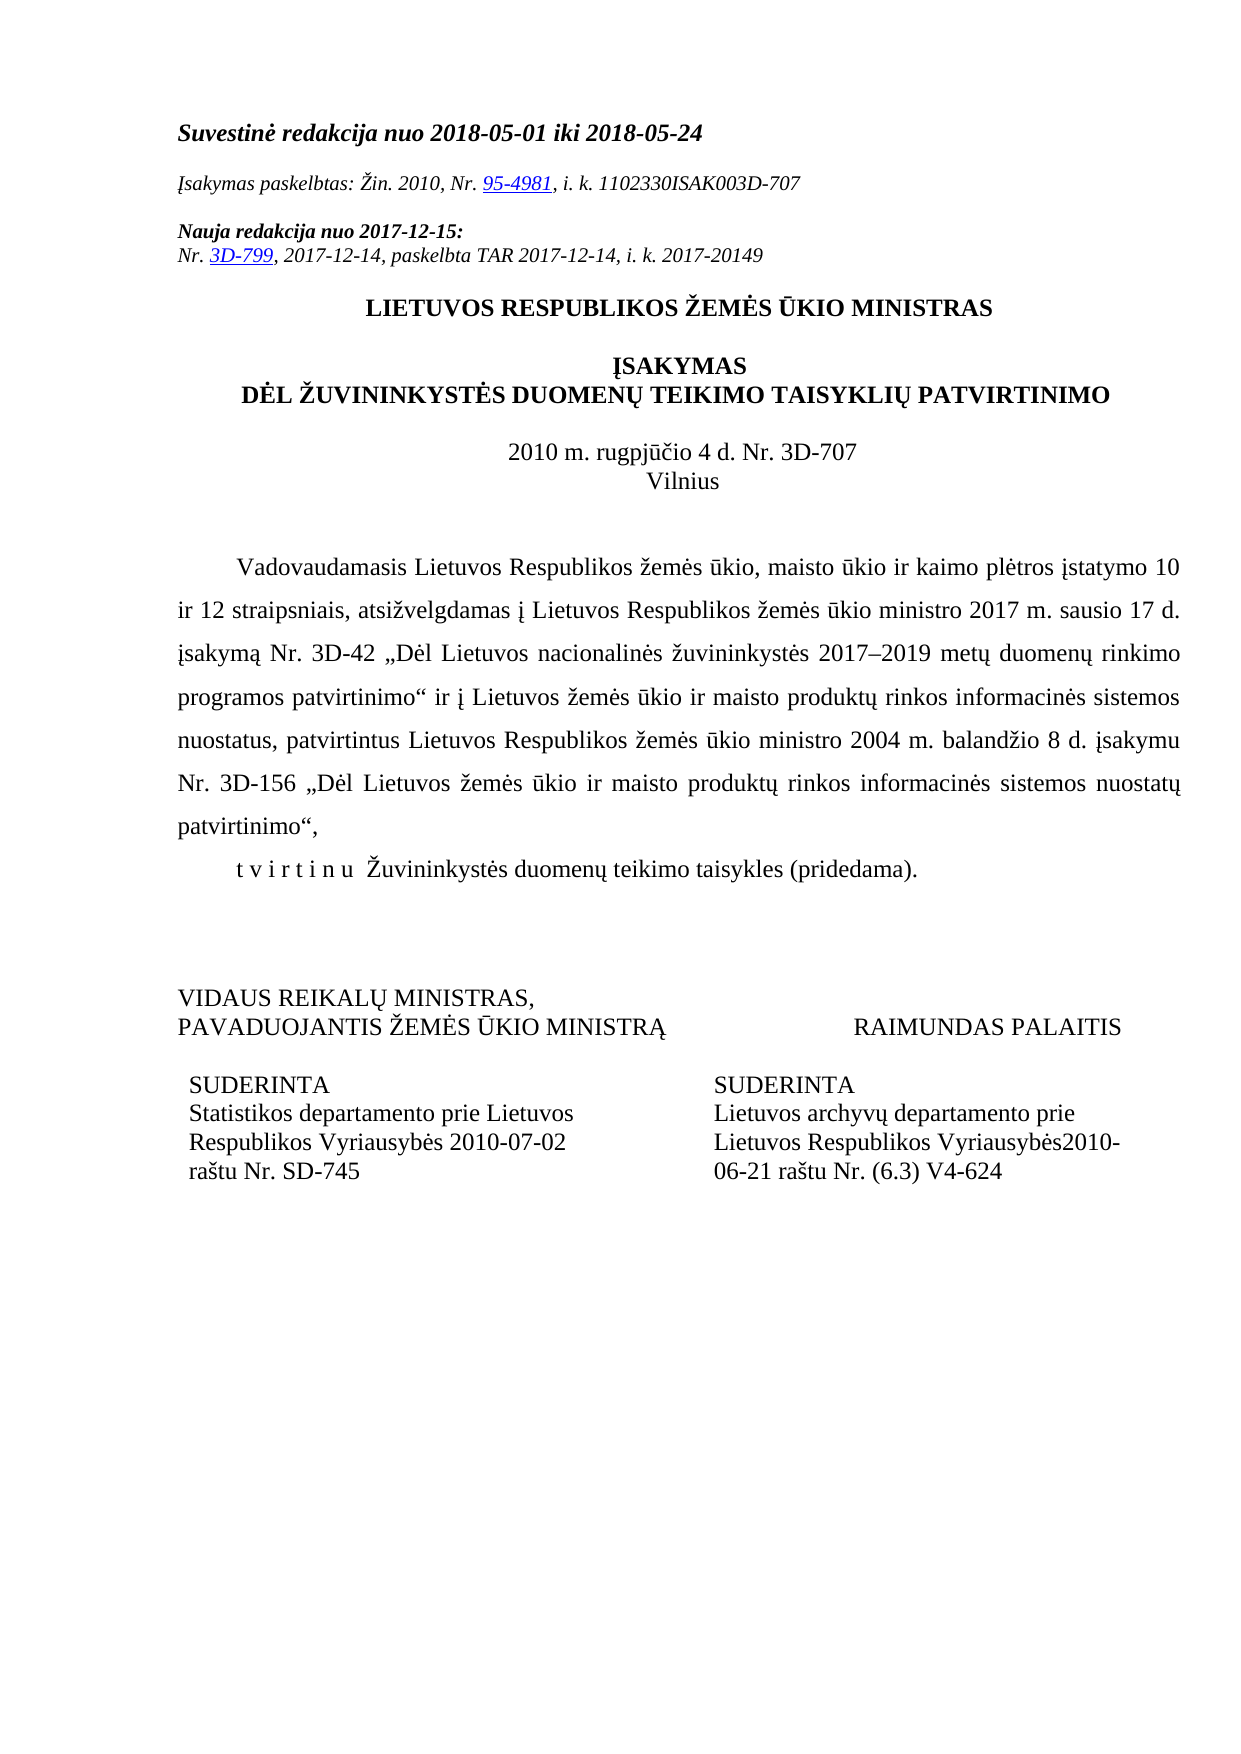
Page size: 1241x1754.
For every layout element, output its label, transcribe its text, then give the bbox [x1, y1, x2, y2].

text tvirtinu Žuvininkystės duomenų teikimo taisykles (pridedama). [177, 854, 1181, 883]
text ĮSAKYMAS [177, 351, 1181, 380]
text Suvestinė redakcija nuo 2018-05-01 iki 2018-05-24 [177, 118, 1181, 147]
text DĖL ŽUVININKYSTĖS DUOMENŲ TEIKIMO TAISYKLIŲ PAtvirTINIMO [177, 380, 1181, 408]
text Nauja redakcija nuo 2017-12-15: [177, 219, 1181, 243]
text LIETUVOS RESPUBLIKOS ŽEMĖS ŪKIO MINISTRAS [177, 293, 1181, 322]
text Įsakymas paskelbtas: Žin. 2010, Nr. 95-4981, i. k. 1102330ISAK003D-707 [177, 171, 1181, 195]
text Vadovaudamasis Lietuvos Respublikos žemės ūkio, maisto ūkio ir kaimo plėtros įstatymo 10 ir 12 straipsniais, atsižvelgdamas į Lietuvos Respublikos žemės ūkio ministro 2017 m. sausio 17 d. įsakymą Nr. 3D-42 „Dėl Lietuvos nacionalinės žuvininkystės 2017–2019 metų duomenų rinkimo programos patvirtinimo“ ir į Lietuvos žemės ūkio ir maisto produktų rinkos informacinės sistemos nuostatus, patvirtintus Lietuvos Respublikos žemės ūkio ministro 2004 m. balandžio 8 d. įsakymu Nr. 3D-156 „Dėl Lietuvos žemės ūkio ir maisto produktų rinkos informacinės sistemos nuostatų patvirtinimo“, [177, 552, 1181, 840]
table_header SUDERINTA Statistikos departamento prie Lietuvos Respublikos Vyriausybės 2010-07-02 raštu Nr. SD-745 [177, 1070, 661, 1185]
text pavaduojantis žemės ūkio ministrą Raimundas Palaitis [177, 1012, 1181, 1041]
text Nr. 3D-799, 2017-12-14, paskelbta TAR 2017-12-14, i. k. 2017-20149 [177, 243, 1181, 267]
table_header SUDERINTA Lietuvos archyvų departamento prie Lietuvos Respublikos Vyriausybės2010-06-21 raštu Nr. (6.3) V4-624 [661, 1070, 1144, 1185]
text 2010 m. rugpjūčio 4 d. Nr. 3D-707 [177, 437, 1181, 466]
text Vilnius [177, 466, 1181, 495]
text Vidaus reikalų ministras, [177, 983, 1181, 1012]
